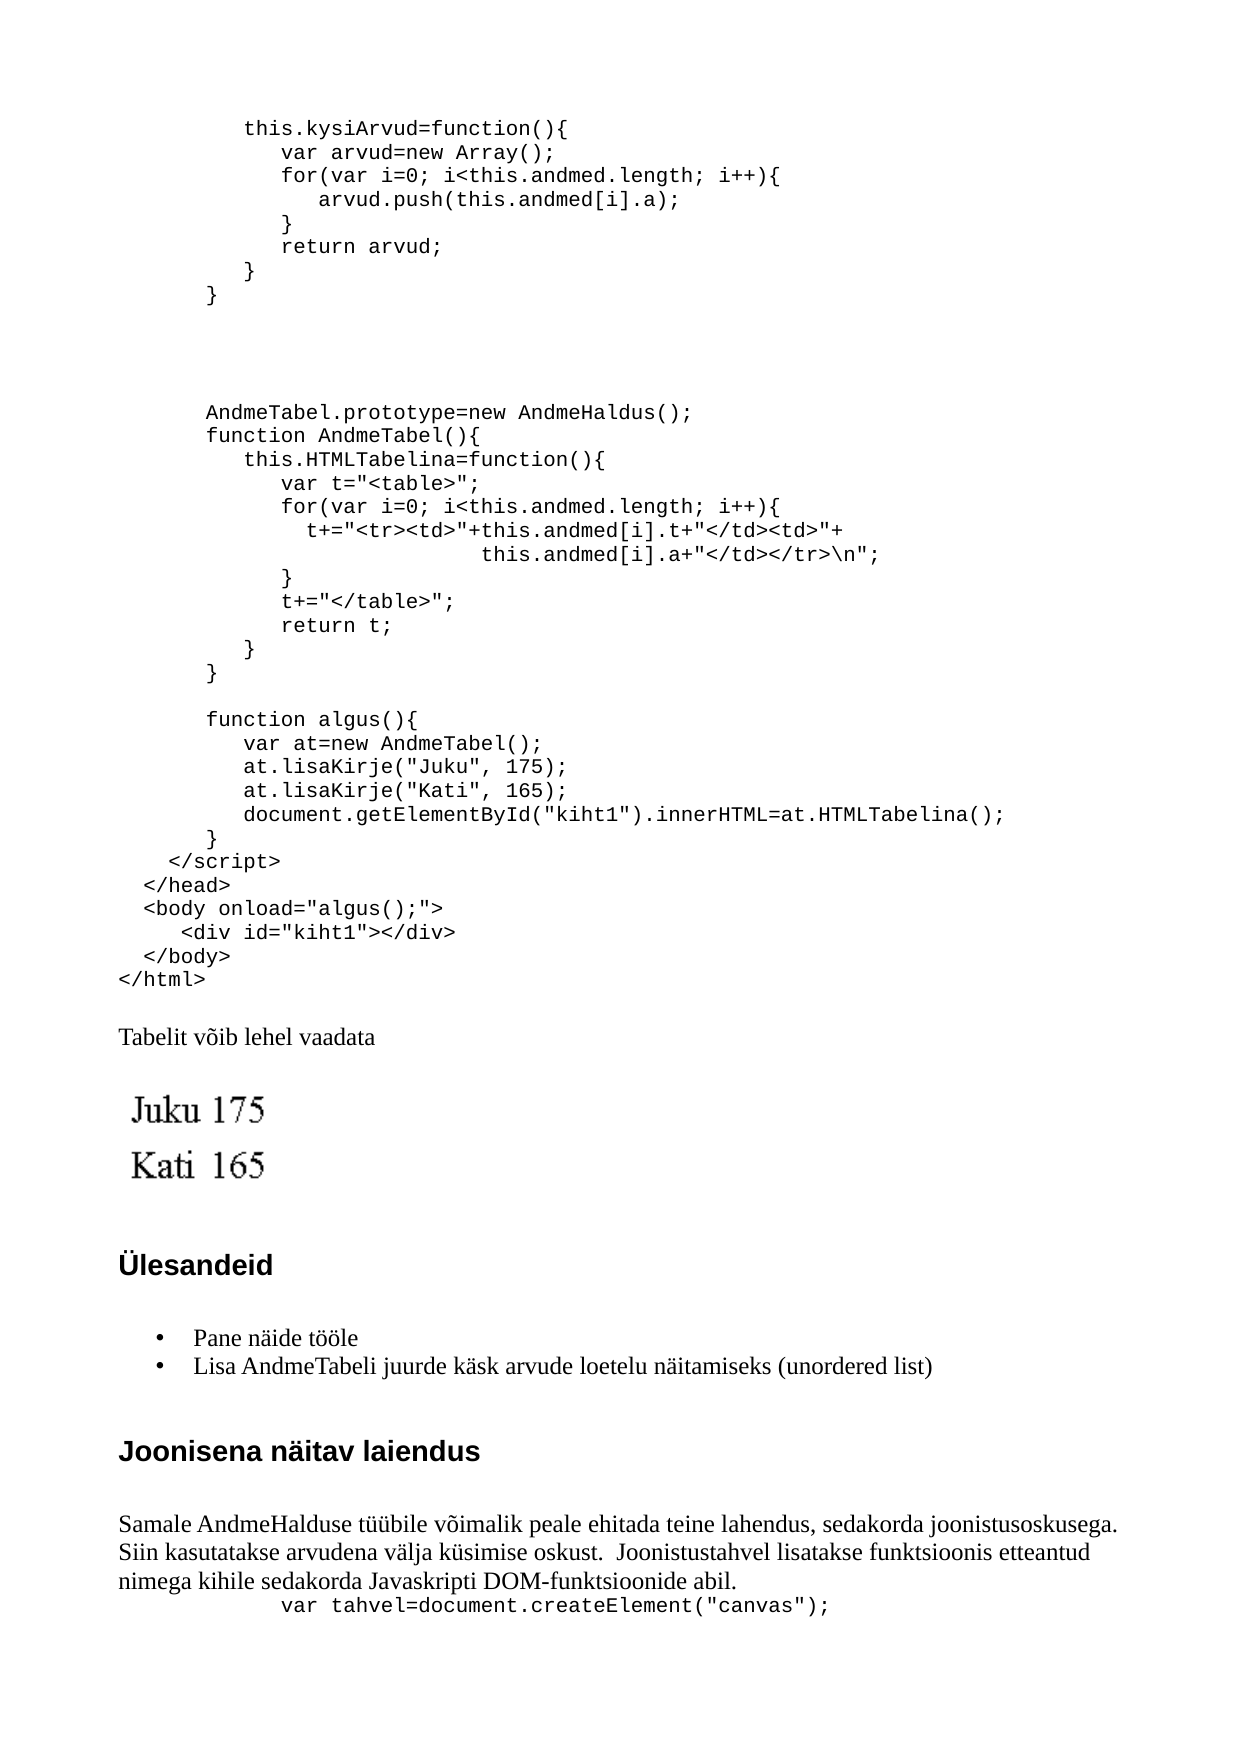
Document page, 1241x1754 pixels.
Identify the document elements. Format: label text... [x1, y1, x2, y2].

text this.andmed[i].a+"</td></tr>\n"; [118, 544, 1122, 567]
text var t="<table>"; [118, 473, 1122, 496]
text } [118, 284, 1122, 307]
text </head> [118, 875, 1122, 898]
text function AndmeTabel(){ [118, 426, 1122, 449]
text </body> [118, 946, 1122, 969]
text at.lisaKirje("Juku", 175); [118, 757, 1122, 780]
text <div id="kiht1"></div> [118, 922, 1122, 946]
text return arvud; [118, 236, 1122, 260]
text return t; [118, 615, 1122, 638]
text var tahvel=document.createElement("canvas"); [118, 1595, 1122, 1618]
subtitle Ülesandeid [118, 1248, 1122, 1281]
text at.lisaKirje("Kati", 165); [118, 780, 1122, 804]
text this.kysiArvud=function(){ [118, 118, 1122, 142]
text } [118, 638, 1122, 662]
text this.HTMLTabelina=function(){ [118, 449, 1122, 473]
text } [118, 827, 1122, 851]
text } [118, 213, 1122, 236]
text function algus(){ [118, 709, 1122, 733]
list Lisa AndmeTabeli juurde käsk arvude loetelu näitamiseks (unordered list) [156, 1351, 1122, 1380]
text </html> [118, 969, 1122, 993]
list Pane näide tööle [156, 1323, 1122, 1351]
subtitle Joonisena näitav laiendus [118, 1434, 1122, 1467]
text arvud.push(this.andmed[i].a); [118, 189, 1122, 213]
text AndmeTabel.prototype=new AndmeHaldus(); [118, 402, 1122, 426]
text t+="<tr><td>"+this.andmed[i].t+"</td><td>"+ [118, 520, 1122, 544]
text Samale AndmeHalduse tüübile võimalik peale ehitada teine lahendus, sedakorda joonistusoskusega. Siin kasutatakse arvudena välja küsimise oskust. Joonistustahvel lisatakse funktsioonis etteantud nimega kihile sedakorda Javaskripti DOM-funktsioonide abil. [118, 1509, 1122, 1595]
text } [118, 260, 1122, 284]
text for(var i=0; i<this.andmed.length; i++){ [118, 165, 1122, 189]
text var at=new AndmeTabel(); [118, 733, 1122, 757]
text t+="</table>"; [118, 591, 1122, 615]
text document.getElementById("kiht1").innerHTML=at.HTMLTabelina(); [118, 804, 1122, 827]
text for(var i=0; i<this.andmed.length; i++){ [118, 496, 1122, 520]
text </script> [118, 851, 1122, 875]
text } [118, 567, 1122, 591]
text } [118, 662, 1122, 686]
text var arvud=new Array(); [118, 142, 1122, 165]
text <body onload="algus();"> [118, 898, 1122, 922]
text Tabelit võib lehel vaadata [118, 1022, 1122, 1051]
